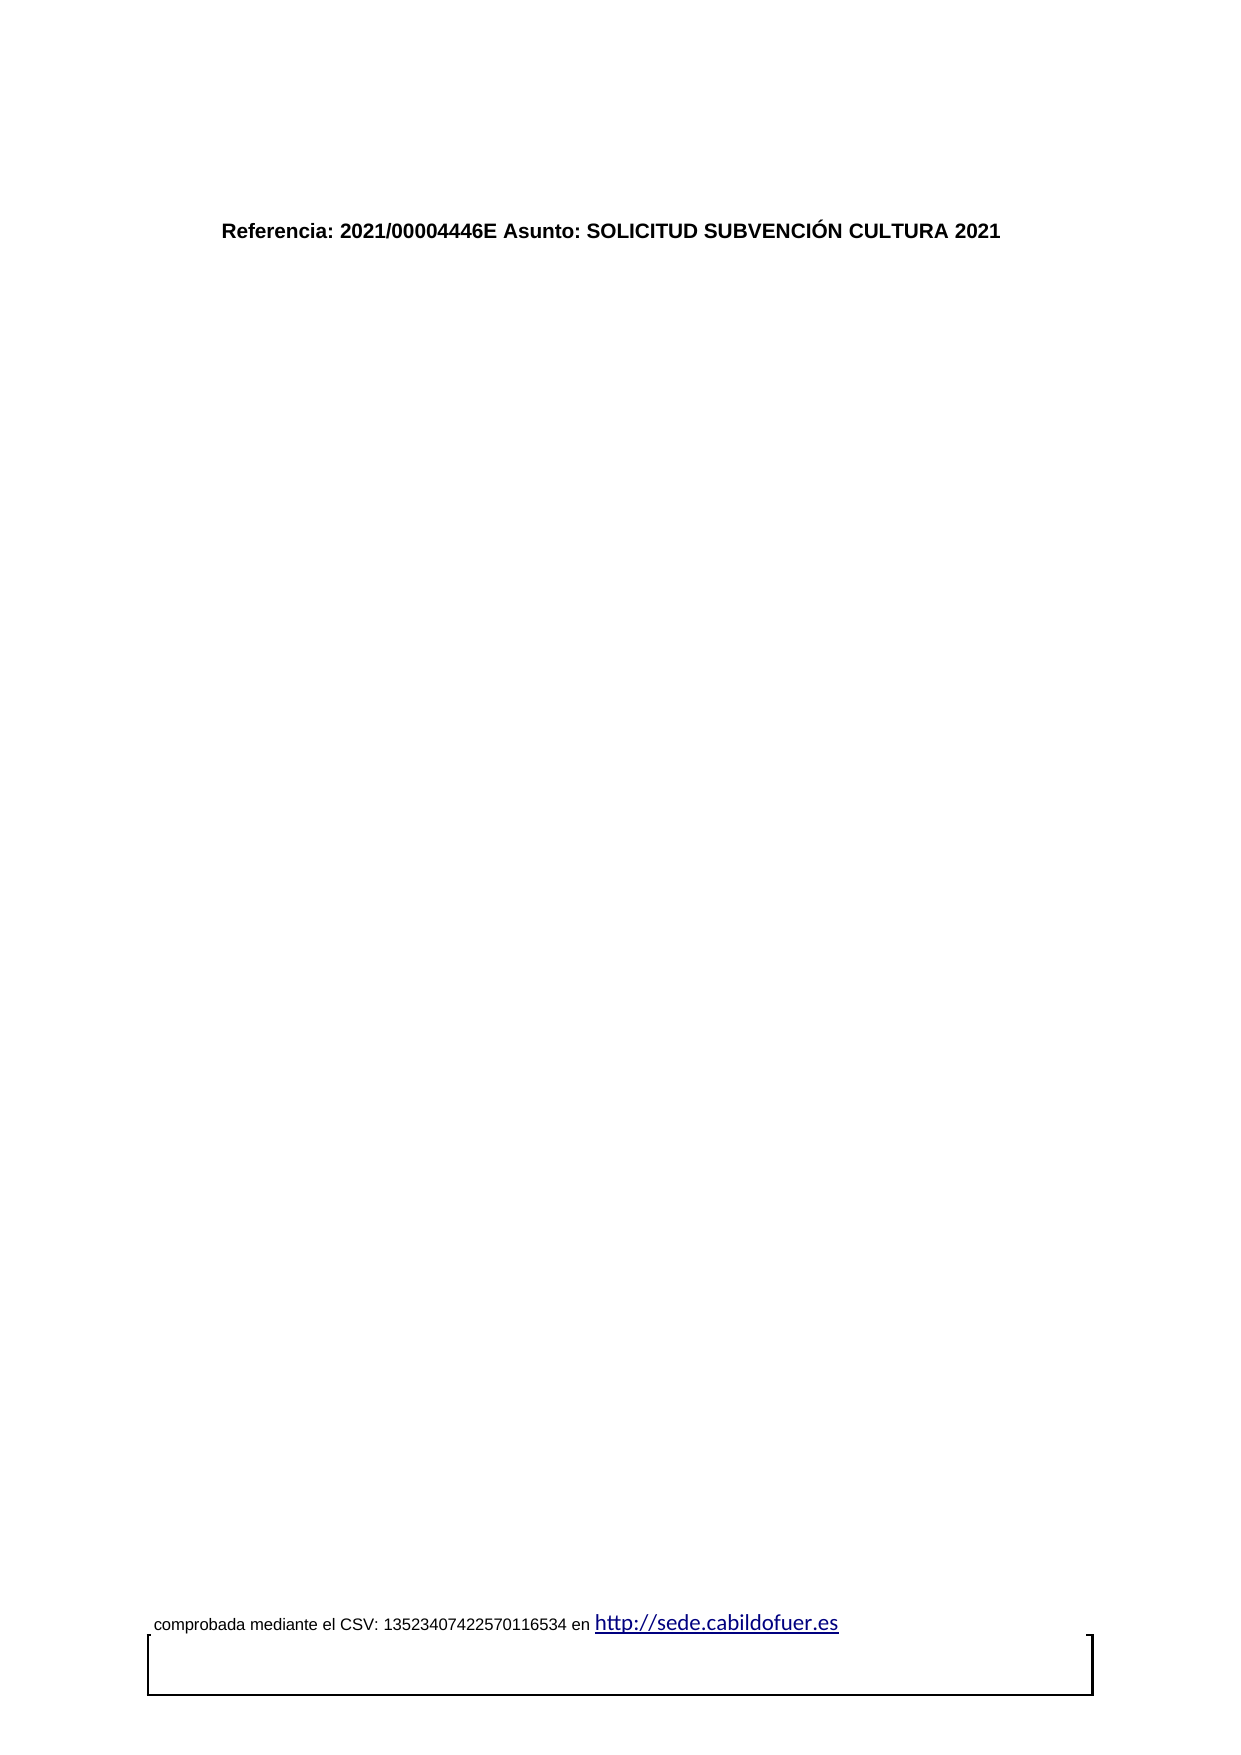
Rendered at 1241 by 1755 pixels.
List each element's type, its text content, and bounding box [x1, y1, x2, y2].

subtitle Referencia: 2021/00004446E Asunto: SOLICITUD SUBVENCIÓN CULTURA 2021 [221, 219, 1107, 243]
